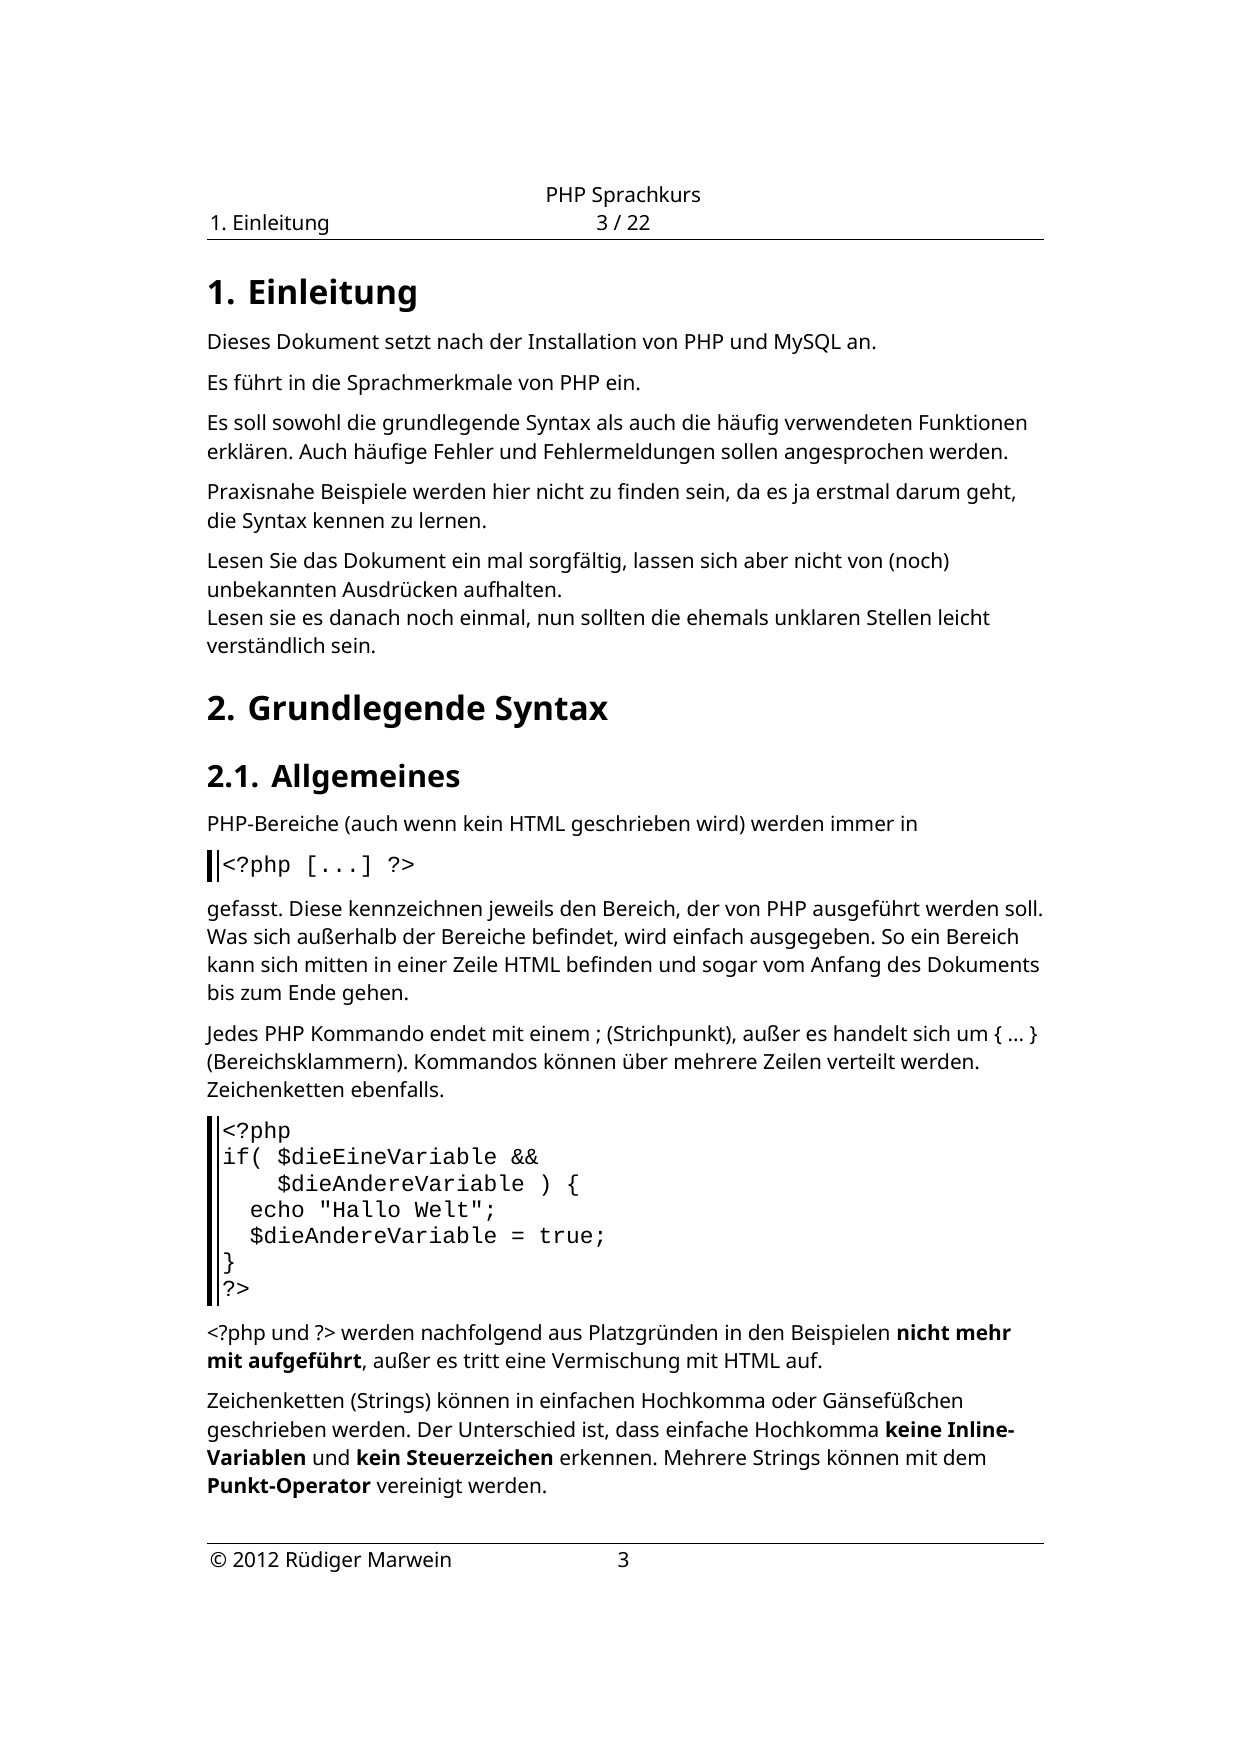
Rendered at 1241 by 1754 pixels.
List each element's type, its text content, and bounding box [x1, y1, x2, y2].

text Lesen Sie das Dokument ein mal sorgfältig, lassen sich aber nicht von (noch) unbekannten Ausdrücken aufhalten. Lesen sie es danach noch einmal, nun sollten die ehemals unklaren Stellen leicht verständlich sein. [207, 546, 1044, 659]
text Dieses Dokument setzt nach der Installation von PHP und MySQL an. [207, 327, 1044, 355]
text gefasst. Diese kennzeichnen jeweils den Bereich, der von PHP ausgeführt werden soll. Was sich außerhalb der Bereiche befindet, wird einfach ausgegeben. So ein Bereich kann sich mitten in einer Zeile HTML befinden und sogar vom Anfang des Dokuments bis zum Ende gehen. [207, 894, 1044, 1007]
text PHP-Bereiche (auch wenn kein HTML geschrieben wird) werden immer in [207, 809, 1044, 837]
text Es soll sowohl die grundlegende Syntax als auch die häufig verwendeten Funktionen erklären. Auch häufige Fehler und Fehlermeldungen sollen angesprochen werden. [207, 408, 1044, 465]
text Es führt in die Sprachmerkmale von PHP ein. [207, 368, 1044, 396]
text <?php if( $dieEineVariable && $dieAndereVariable ) { echo "Hallo Welt"; $dieAndereVariable = true; } ?> [219, 1116, 1044, 1306]
subtitle Allgemeines [207, 755, 1044, 797]
text <?php und ?> werden nachfolgend aus Platzgründen in den Beispielen nicht mehr mit aufgeführt, außer es tritt eine Vermischung mit HTML auf. [207, 1318, 1044, 1374]
subtitle Einleitung [207, 269, 1044, 314]
text <?php [...] ?> [219, 850, 1044, 882]
subtitle Grundlegende Syntax [207, 684, 1044, 730]
text Praxisnahe Beispiele werden hier nicht zu finden sein, da es ja erstmal darum geht, die Syntax kennen zu lernen. [207, 477, 1044, 534]
text Jedes PHP Kommando endet mit einem ; (Strichpunkt), außer es handelt sich um { ... } (Bereichsklammern). Kommandos können über mehrere Zeilen verteilt werden. Zeichenketten ebenfalls. [207, 1019, 1044, 1104]
text Zeichenketten (Strings) können in einfachen Hochkomma oder Gänsefüßchen geschrieben werden. Der Unterschied ist, dass einfache Hochkomma keine Inline-Variablen und kein Steuerzeichen erkennen. Mehrere Strings können mit dem Punkt-Operator vereinigt werden. [207, 1387, 1044, 1499]
